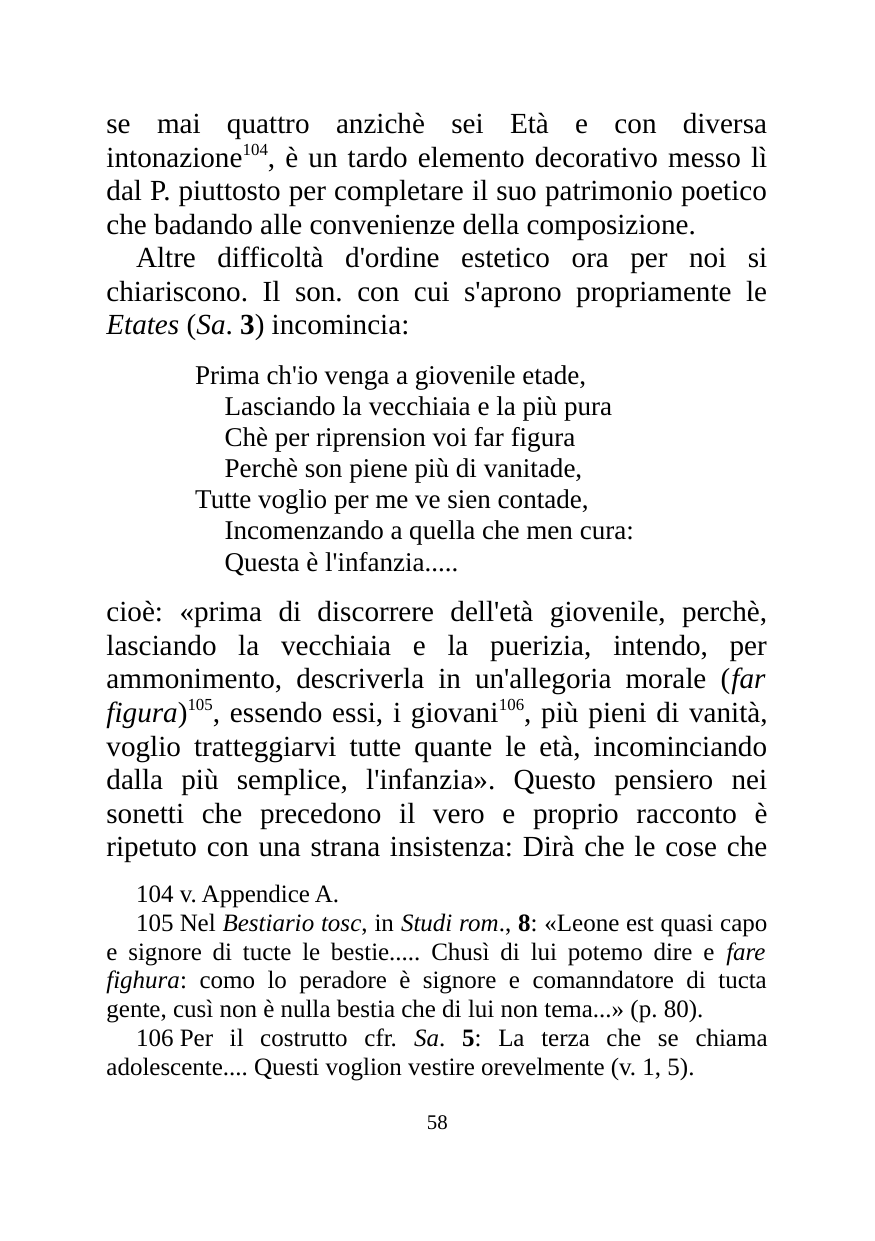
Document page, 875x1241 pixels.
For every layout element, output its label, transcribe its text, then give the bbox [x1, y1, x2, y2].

text v. Appendice A. [106, 879, 768, 908]
text Prima ch'io venga a giovenile etade, Lasciando la vecchiaia e la più pura Chè per riprension voi far figura Perchè son piene più di vanitade, [195, 359, 768, 483]
text cioè: «prima di discorrere dell'età giovenile, perchè, lasciando la vecchiaia e la puerizia, intendo, per ammonimento, descriverla in un'allegoria morale (far figura), essendo essi, i giovani, più pieni di vanità, voglio tratteggiarvi tutte quante le età, incominciando dalla più semplice, l'infanzia». Questo pensiero nei sonetti che precedono il vero e proprio racconto è ripetuto con una strana insistenza: Dirà che le cose che [106, 594, 768, 863]
text se mai quattro anzichè sei Età e con diversa intonazione, è un tardo elemento decorativo messo lì dal P. piuttosto per completare il suo patrimonio poetico che badando alle convenienze della composizione. [106, 106, 768, 240]
text Altre difficoltà d'ordine estetico ora per noi si chiariscono. Il son. con cui s'aprono propriamente le Etates (Sa. 3) incomincia: [106, 240, 768, 341]
text Per il costrutto cfr. Sa. 5: La terza che se chiama adolescente.... Questi voglion vestire orevelmente (v. 1, 5). [106, 1023, 768, 1080]
text Tutte voglio per me ve sien contade, Incomenzando a quella che men cura: Questa è l'infanzia..... [195, 483, 768, 577]
text Nel Bestiario tosc, in Studi rom., 8: «Leone est quasi capo e signore di tucte le bestie..... Chusì di lui potemo dire e fare fighura: como lo peradore è signore e comanndatore di tucta gente, cusì non è nulla bestia che di lui non tema...» (p. 80). [106, 908, 768, 1023]
